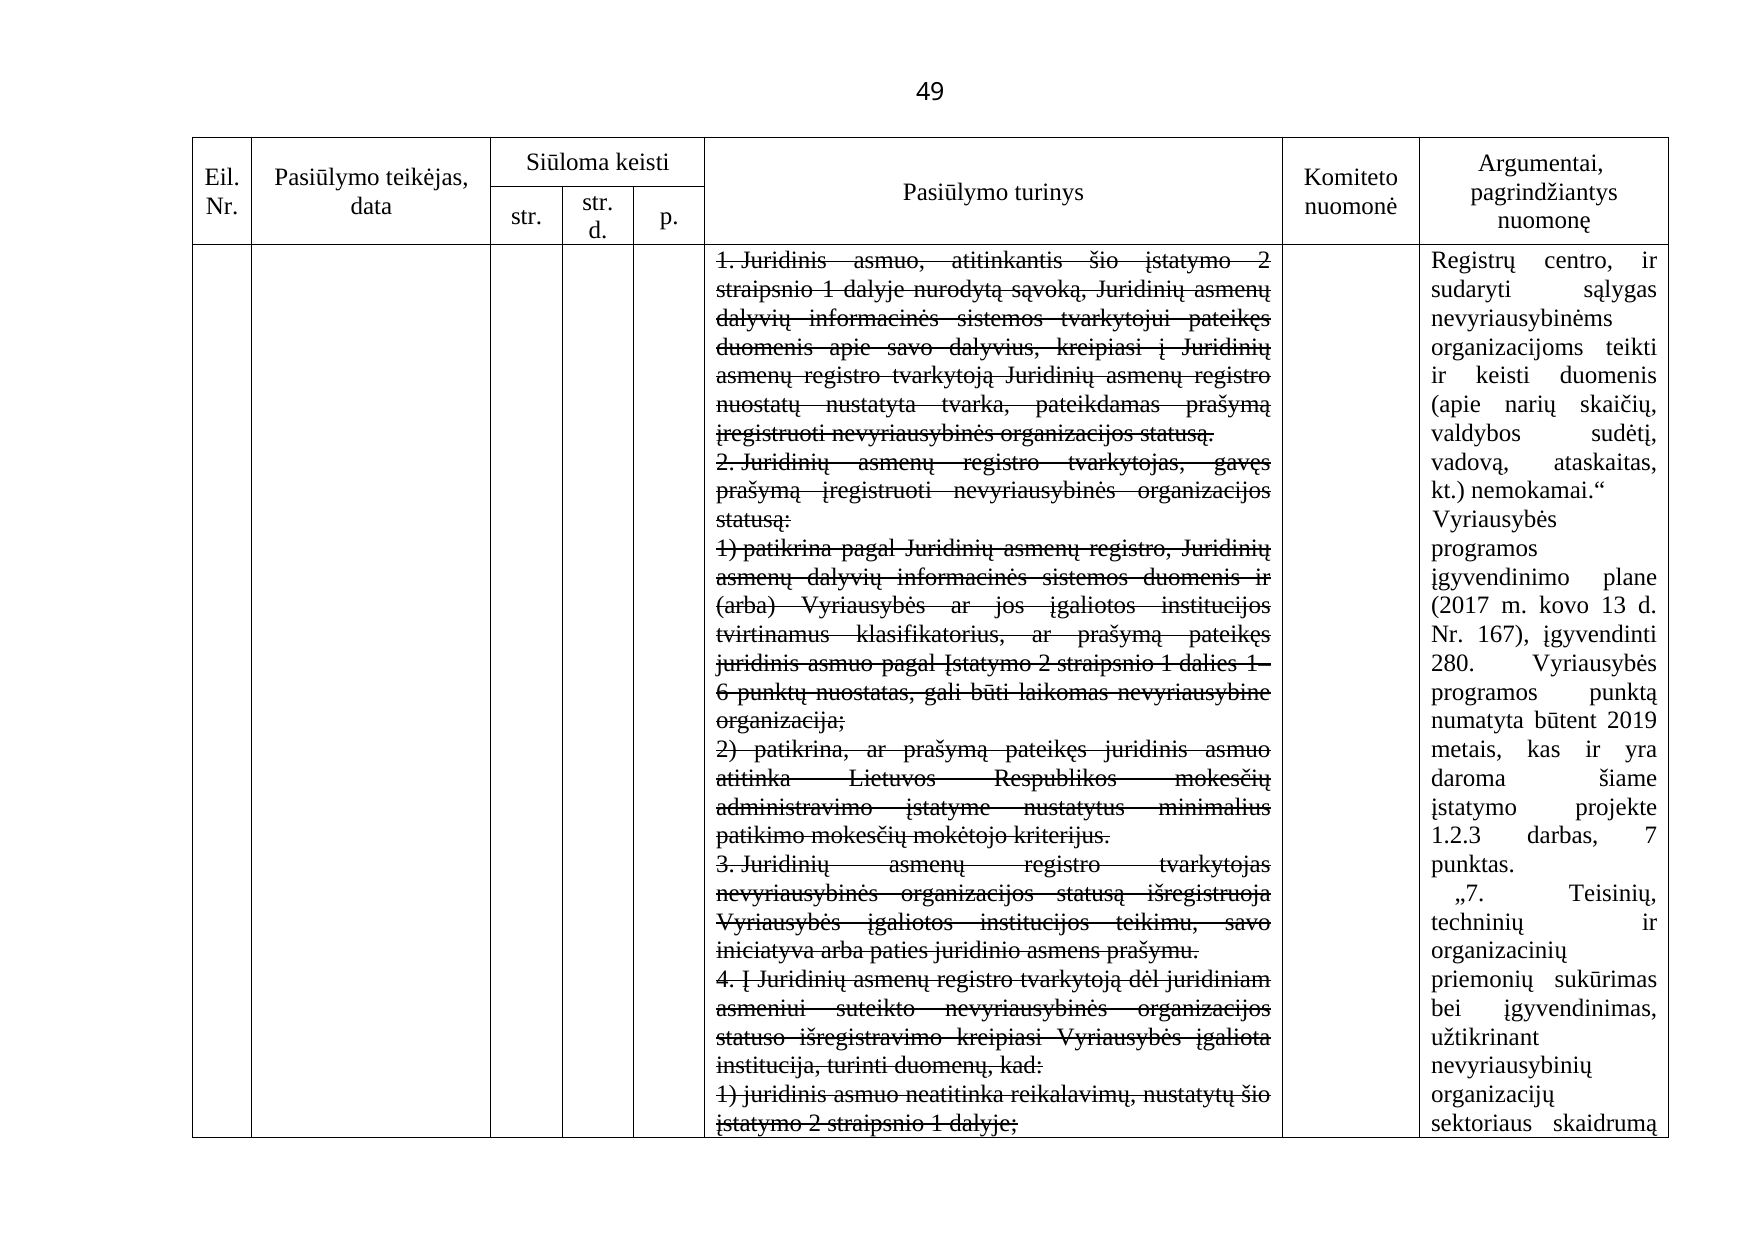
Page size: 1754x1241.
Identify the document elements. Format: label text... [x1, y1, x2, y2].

table_cell [252, 245, 490, 1137]
table_header Pasiūlymo turinys [705, 138, 1282, 244]
table_cell str. [491, 187, 562, 244]
table_cell str. d. [563, 187, 633, 244]
table_header Eil. Nr. [193, 138, 251, 244]
table_header Siūloma keisti [491, 138, 704, 186]
table_header Argumentai, pagrindžiantys nuomonę [1420, 138, 1668, 244]
table_cell [1283, 245, 1419, 1137]
table_cell [491, 245, 562, 1137]
table_cell [634, 245, 704, 1137]
table_cell 1. Juridinis asmuo, atitinkantis šio įstatymo 2 straipsnio 1 dalyje nurodytą sąvoką, Juridinių asmenų dalyvių informacinės sistemos tvarkytojui pateikęs duomenis apie savo dalyvius, kreipiasi į Juridinių asmenų registro tvarkytoją Juridinių asmenų registro nuostatų nustatyta tvarka, pateikdamas prašymą įregistruoti nevyriausybinės organizacijos statusą. 2. Juridinių asmenų registro tvarkytojas, gavęs prašymą įregistruoti nevyriausybinės organizacijos statusą: 1) patikrina pagal Juridinių asmenų registro, Juridinių asmenų dalyvių informacinės sistemos duomenis ir (arba) Vyriausybės ar jos įgaliotos institucijos tvirtinamus klasifikatorius, ar prašymą pateikęs juridinis asmuo pagal Įstatymo 2 straipsnio 1 dalies 1–6 punktų nuostatas, gali būti laikomas nevyriausybine organizacija; 2) patikrina, ar prašymą pateikęs juridinis asmuo atitinka Lietuvos Respublikos mokesčių administravimo įstatyme nustatytus minimalius patikimo mokesčių mokėtojo kriterijus. 3. Juridinių asmenų registro tvarkytojas nevyriausybinės organizacijos statusą išregistruoja Vyriausybės įgaliotos institucijos teikimu, savo iniciatyva arba paties juridinio asmens prašymu. 4. Į Juridinių asmenų registro tvarkytoją dėl juridiniam asmeniui suteikto nevyriausybinės organizacijos statuso išregistravimo kreipiasi Vyriausybės įgaliota institucija, turinti duomenų, kad: 1) juridinis asmuo neatitinka reikalavimų, nustatytų šio įstatymo 2 straipsnio 1 dalyje; [705, 245, 1282, 1137]
table_header Komiteto nuomonė [1283, 138, 1419, 244]
table_cell Registrų centro, ir sudaryti sąlygas nevyriausybinėms organizacijoms teikti ir keisti duomenis (apie narių skaičių, valdybos sudėtį, vadovą, ataskaitas, kt.) nemokamai.“ Vyriausybės programos įgyvendinimo plane (2017 m. kovo 13 d. Nr. 167), įgyvendinti 280. Vyriausybės programos punktą numatyta būtent 2019 metais, kas ir yra daroma šiame įstatymo projekte 1.2.3 darbas, 7 punktas. „7. Teisinių, techninių ir organizacinių priemonių sukūrimas bei įgyvendinimas, užtikrinant nevyriausybinių organizacijų sektoriaus skaidrumą [1420, 245, 1668, 1137]
table_header Pasiūlymo teikėjas, data [252, 138, 490, 244]
table_cell [193, 245, 251, 1137]
table_cell p. [634, 187, 704, 244]
table_cell [563, 245, 633, 1137]
